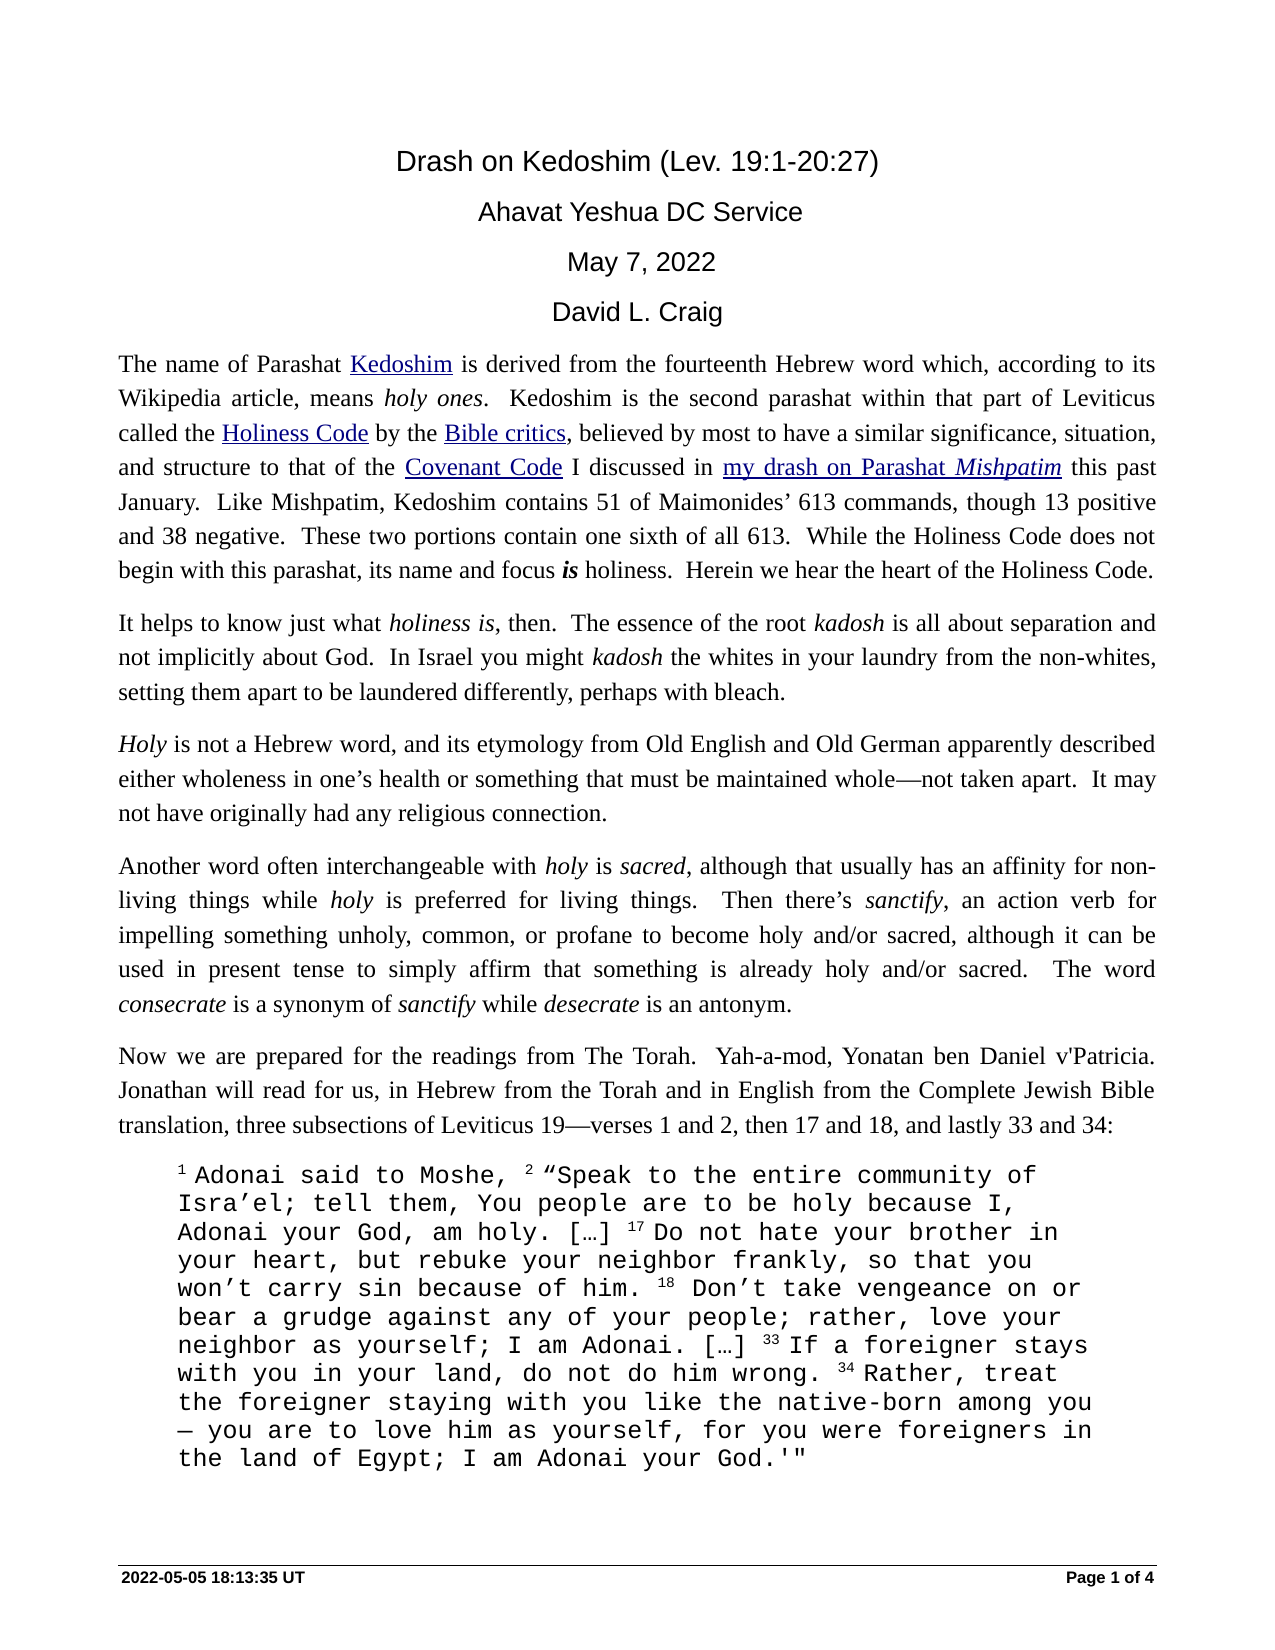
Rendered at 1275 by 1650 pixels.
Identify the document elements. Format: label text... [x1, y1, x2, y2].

text 1 Adonai said to Moshe, 2 “Speak to the entire community of Isra’el; tell them, You people are to be holy because I, Adonai your God, am holy. […] 17 Do not hate your brother in your heart, but rebuke your neighbor frankly, so that you won’t carry sin because of him. 18 Don’t take vengeance on or bear a grudge against any of your people; rather, love your neighbor as yourself; I am Adonai. […] 33 If a foreigner stays with you in your land, do not do him wrong. 34 Rather, treat the foreigner staying with you like the native-born among you — you are to love him as yourself, for you were foreigners in the land of Egypt; I am Adonai your God.'" [177, 1162, 1098, 1474]
subtitle May 7, 2022 [118, 246, 1157, 277]
text It helps to know just what holiness is, then. The essence of the root kadosh is all about separation and not implicitly about God. In Israel you might kadosh the whites in your laundry from the non-whites, setting them apart to be laundered differently, perhaps with bleach. [118, 608, 1157, 706]
text Holy is not a Hebrew word, and its etymology from Old English and Old German apparently described either wholeness in one’s health or something that must be maintained whole—not taken apart. It may not have originally had any religious connection. [118, 729, 1157, 827]
subtitle Ahavat Yeshua DC Service [118, 196, 1157, 227]
title Drash on Kedoshim (Lev. 19:1-20:27) [118, 144, 1157, 177]
text Now we are prepared for the readings from The Torah. Yah-a-mod, Yonatan ben Daniel v'Patricia. Jonathan will read for us, in Hebrew from the Torah and in English from the Complete Jewish Bible translation, three subsections of Leviticus 19—verses 1 and 2, then 17 and 18, and lastly 33 and 34: [118, 1041, 1157, 1139]
text Another word often interchangeable with holy is sacred, although that usually has an affinity for non-living things while holy is preferred for living things. Then there’s sanctify, an action verb for impelling something unholy, common, or profane to become holy and/or sacred, although it can be used in present tense to simply affirm that something is already holy and/or sacred. The word consecrate is a synonym of sanctify while desecrate is an antonym. [118, 851, 1157, 1017]
subtitle David L. Craig [118, 296, 1157, 327]
text The name of Parashat Kedoshim is derived from the fourteenth Hebrew word which, according to its Wikipedia article, means holy ones. Kedoshim is the second parashat within that part of Leviticus called the Holiness Code by the Bible critics, believed by most to have a similar significance, situation, and structure to that of the Covenant Code I discussed in my drash on Parashat Mishpatim this past January. Like Mishpatim, Kedoshim contains 51 of Maimonides’ 613 commands, though 13 positive and 38 negative. These two portions contain one sixth of all 613. While the Holiness Code does not begin with this parashat, its name and focus is holiness. Herein we hear the heart of the Holiness Code. [118, 349, 1157, 584]
